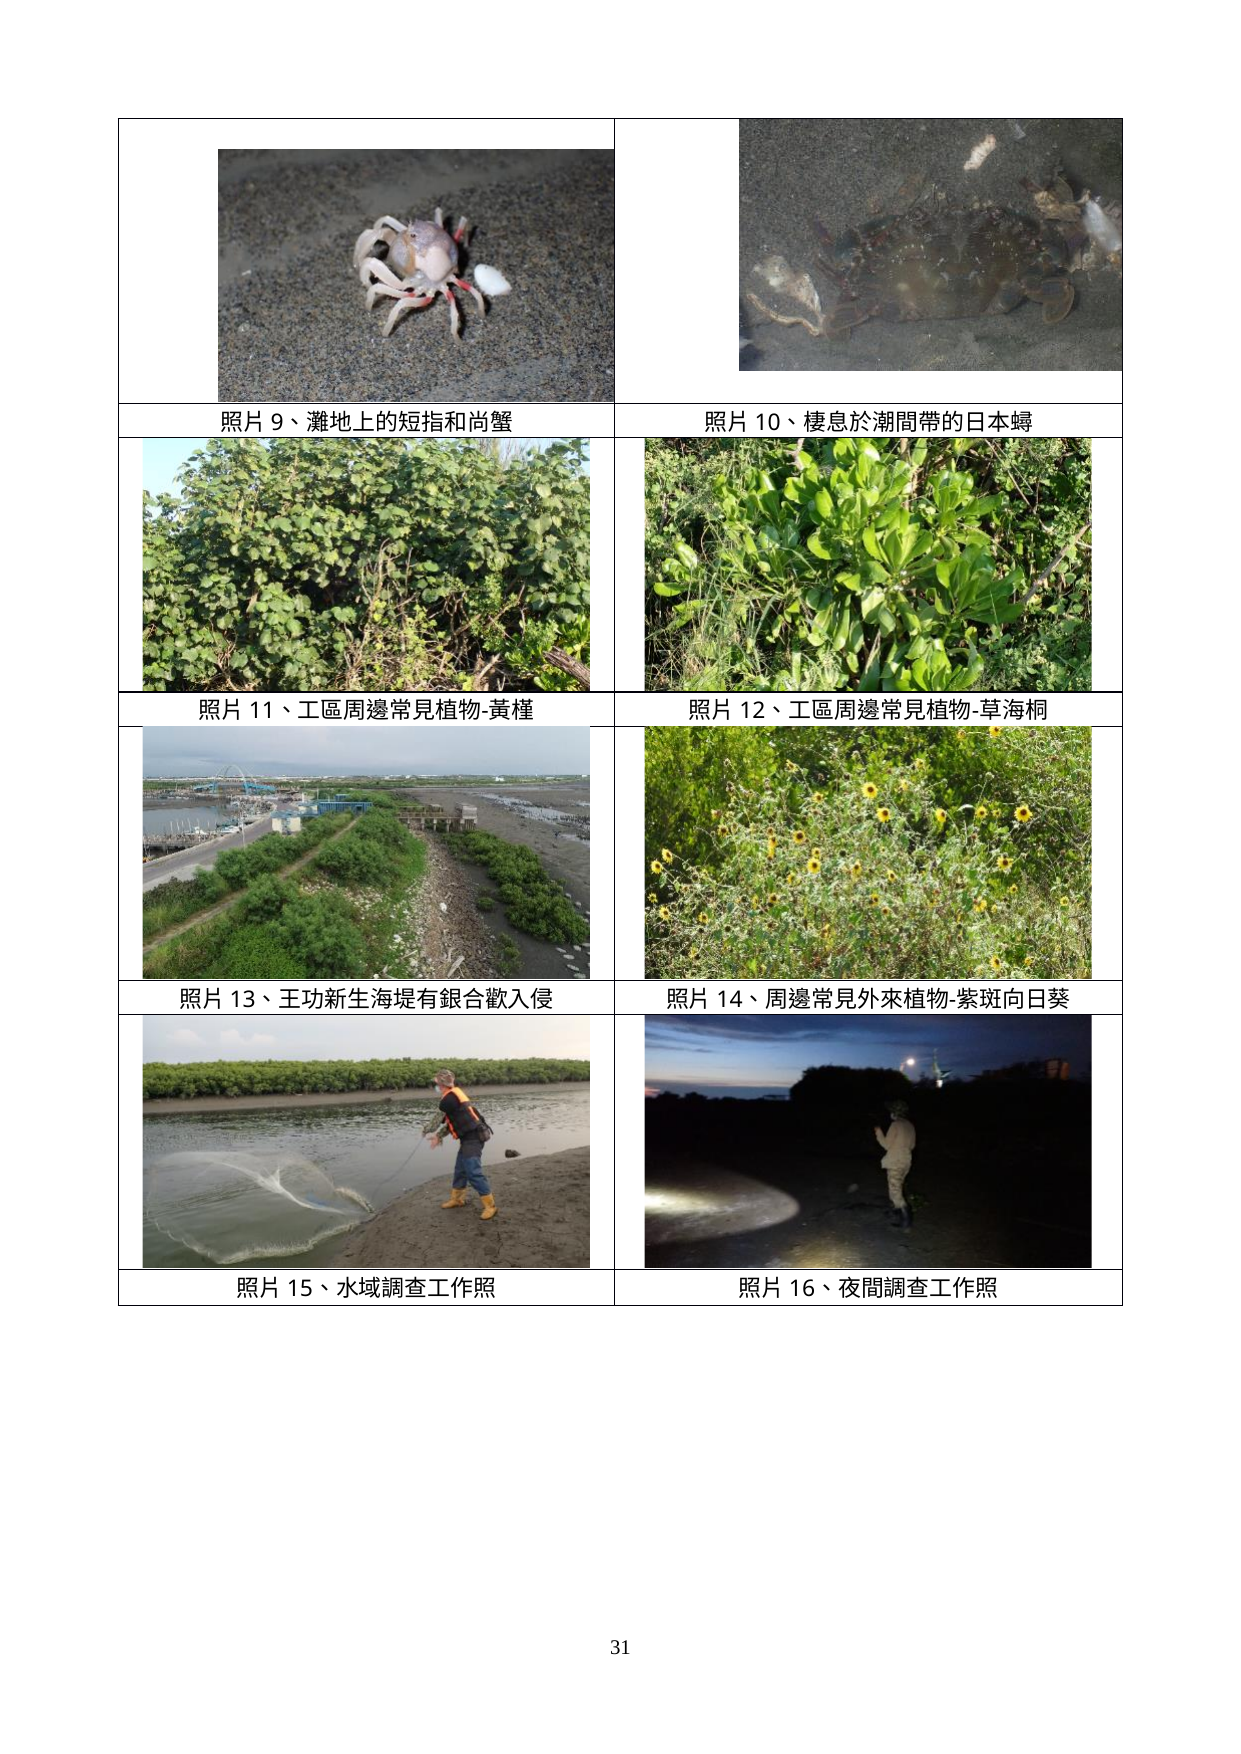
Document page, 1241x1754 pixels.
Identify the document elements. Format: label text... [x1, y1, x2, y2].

table_cell 照片11、工區周邊常見植物-黃槿 [119, 693, 614, 726]
picture [739, 119, 1123, 371]
picture [644, 726, 1092, 979]
picture [644, 438, 1092, 691]
table_header [615, 119, 1122, 403]
picture [142, 1015, 590, 1268]
table_cell [119, 727, 614, 980]
table_cell [615, 438, 644, 691]
table_cell [1092, 438, 1122, 691]
table_cell [119, 438, 142, 691]
table_cell [615, 727, 1122, 980]
table_cell 照片12、工區周邊常見植物-草海桐 [615, 693, 1122, 726]
table_cell 照片9、灘地上的短指和尚蟹 [119, 404, 614, 437]
table_cell 照片13、王功新生海堤有銀合歡入侵 [119, 981, 614, 1014]
picture [644, 1015, 1092, 1268]
table_cell 照片14、周邊常見外來植物-紫斑向日葵 [615, 981, 1122, 1014]
table_cell [119, 1015, 142, 1268]
table_cell 照片15、水域調查工作照 [119, 1270, 614, 1305]
picture [142, 438, 590, 691]
table_header [119, 119, 614, 403]
table_cell 照片10、棲息於潮間帶的日本蟳 [615, 404, 1122, 437]
picture [142, 726, 590, 979]
table_cell [1092, 1015, 1122, 1268]
table_cell [615, 1015, 644, 1268]
table_cell [590, 1015, 614, 1268]
picture [218, 149, 615, 402]
table_cell [590, 438, 614, 691]
table_cell 照片16、夜間調查工作照 [615, 1270, 1122, 1305]
